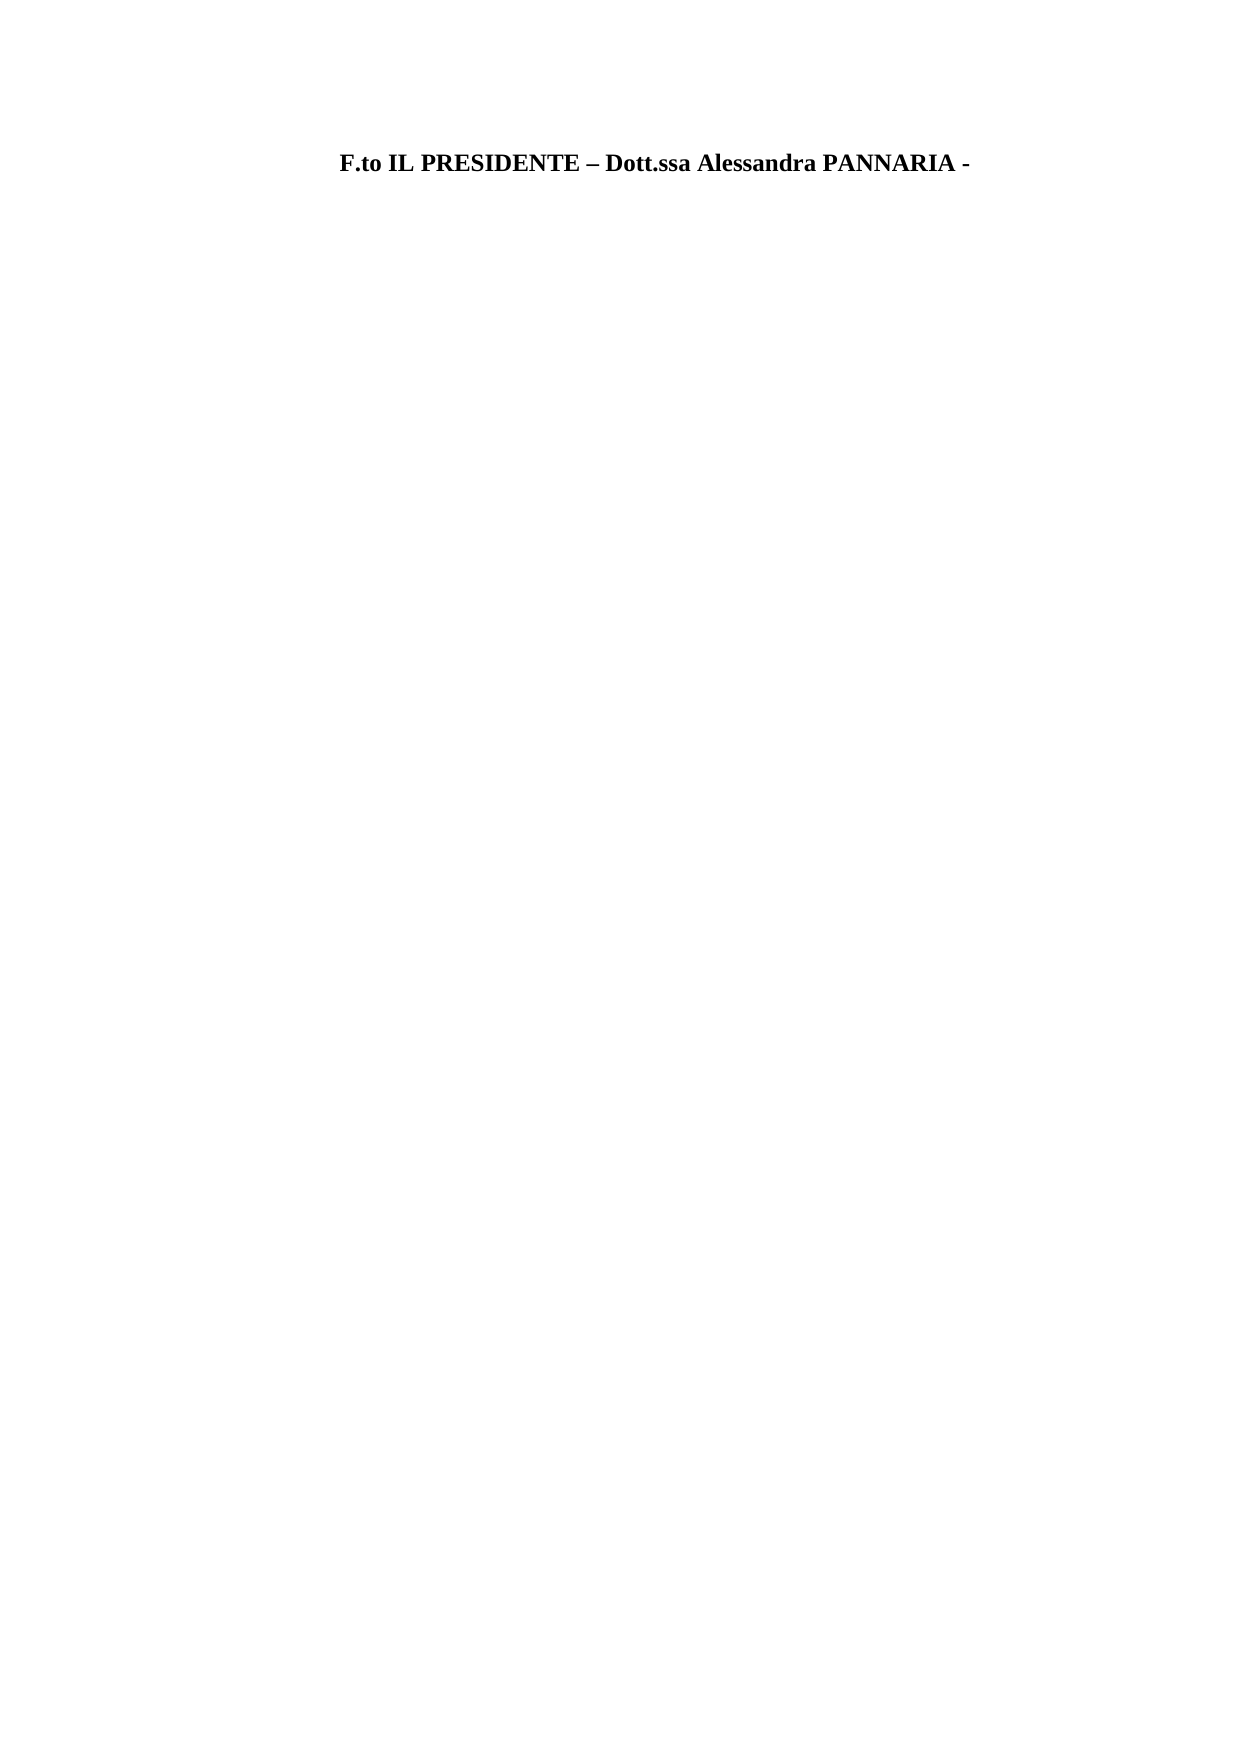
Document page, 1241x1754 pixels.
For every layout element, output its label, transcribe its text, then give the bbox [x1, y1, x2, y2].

subtitle F.to IL PRESIDENTE – Dott.ssa Alessandra PANNARIA - [118, 148, 1131, 176]
